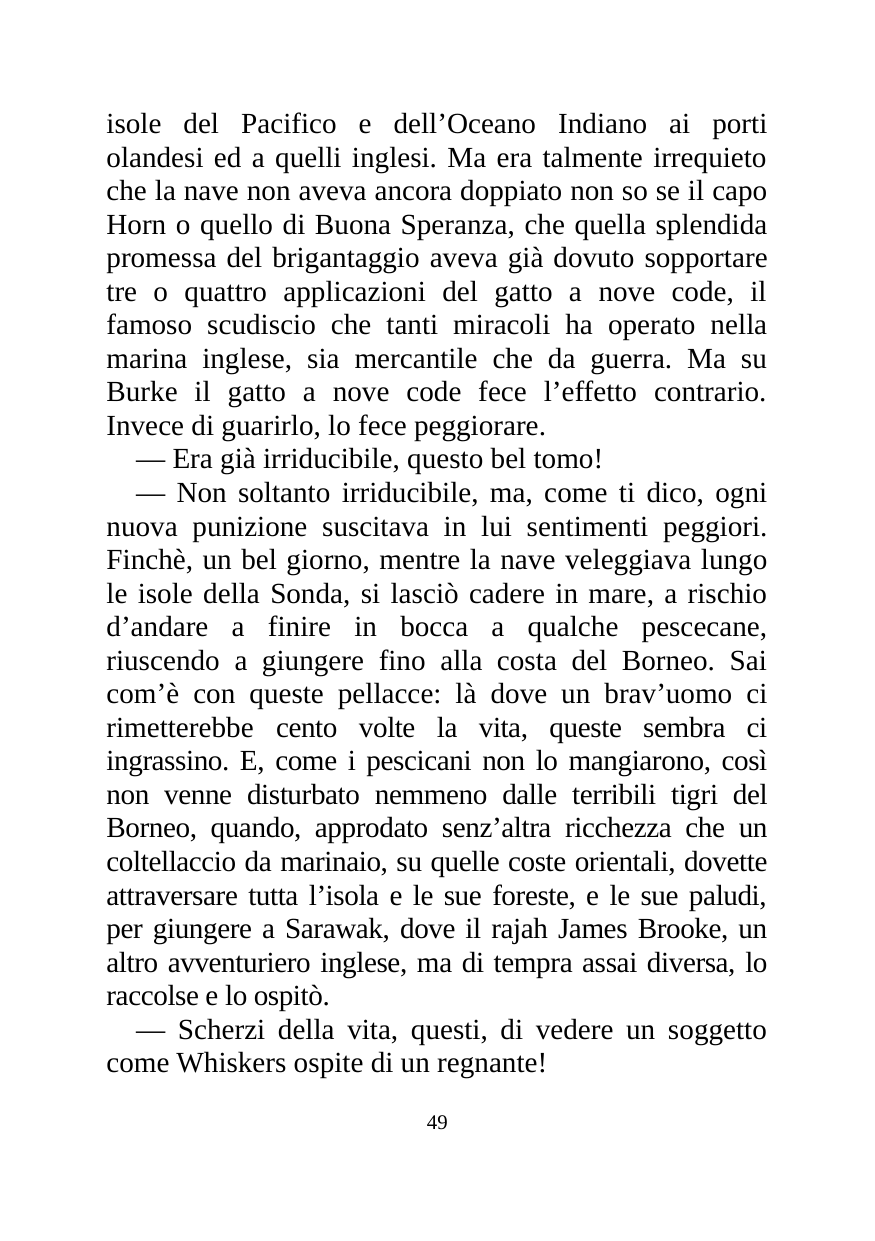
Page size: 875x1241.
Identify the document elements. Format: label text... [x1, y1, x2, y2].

text — Non soltanto irriducibile, ma, come ti dico, ogni nuova punizione suscitava in lui sentimenti peggiori. Finchè, un bel giorno, mentre la nave veleggiava lungo le isole della Sonda, si lasciò cadere in mare, a rischio d’andare a finire in bocca a qualche pescecane, riuscendo a giungere fino alla costa del Borneo. Sai com’è con queste pellacce: là dove un brav’uomo ci rimetterebbe cento volte la vita, queste sembra ci ingrassino. E, come i pescicani non lo mangiarono, così non venne disturbato nemmeno dalle terribili tigri del Borneo, quando, approdato senz’altra ricchezza che un coltellaccio da marinaio, su quelle coste orientali, dovette attraversare tutta l’isola e le sue foreste, e le sue paludi, per giungere a Sarawak, dove il rajah James Brooke, un altro avventuriero inglese, ma di tempra assai diversa, lo raccolse e lo ospitò. [106, 475, 768, 1012]
text isole del Pacifico e dell’Oceano Indiano ai porti olandesi ed a quelli inglesi. Ma era talmente irrequieto che la nave non aveva ancora doppiato non so se il capo Horn o quello di Buona Speranza, che quella splendida promessa del brigantaggio aveva già dovuto sopportare tre o quattro applicazioni del gatto a nove code, il famoso scudiscio che tanti miracoli ha operato nella marina inglese, sia mercantile che da guerra. Ma su Burke il gatto a nove code fece l’effetto contrario. Invece di guarirlo, lo fece peggiorare. [106, 106, 768, 442]
text — Era già irriducibile, questo bel tomo! [106, 442, 768, 475]
text — Scherzi della vita, questi, di vedere un soggetto come Whiskers ospite di un regnante! [106, 1012, 768, 1079]
